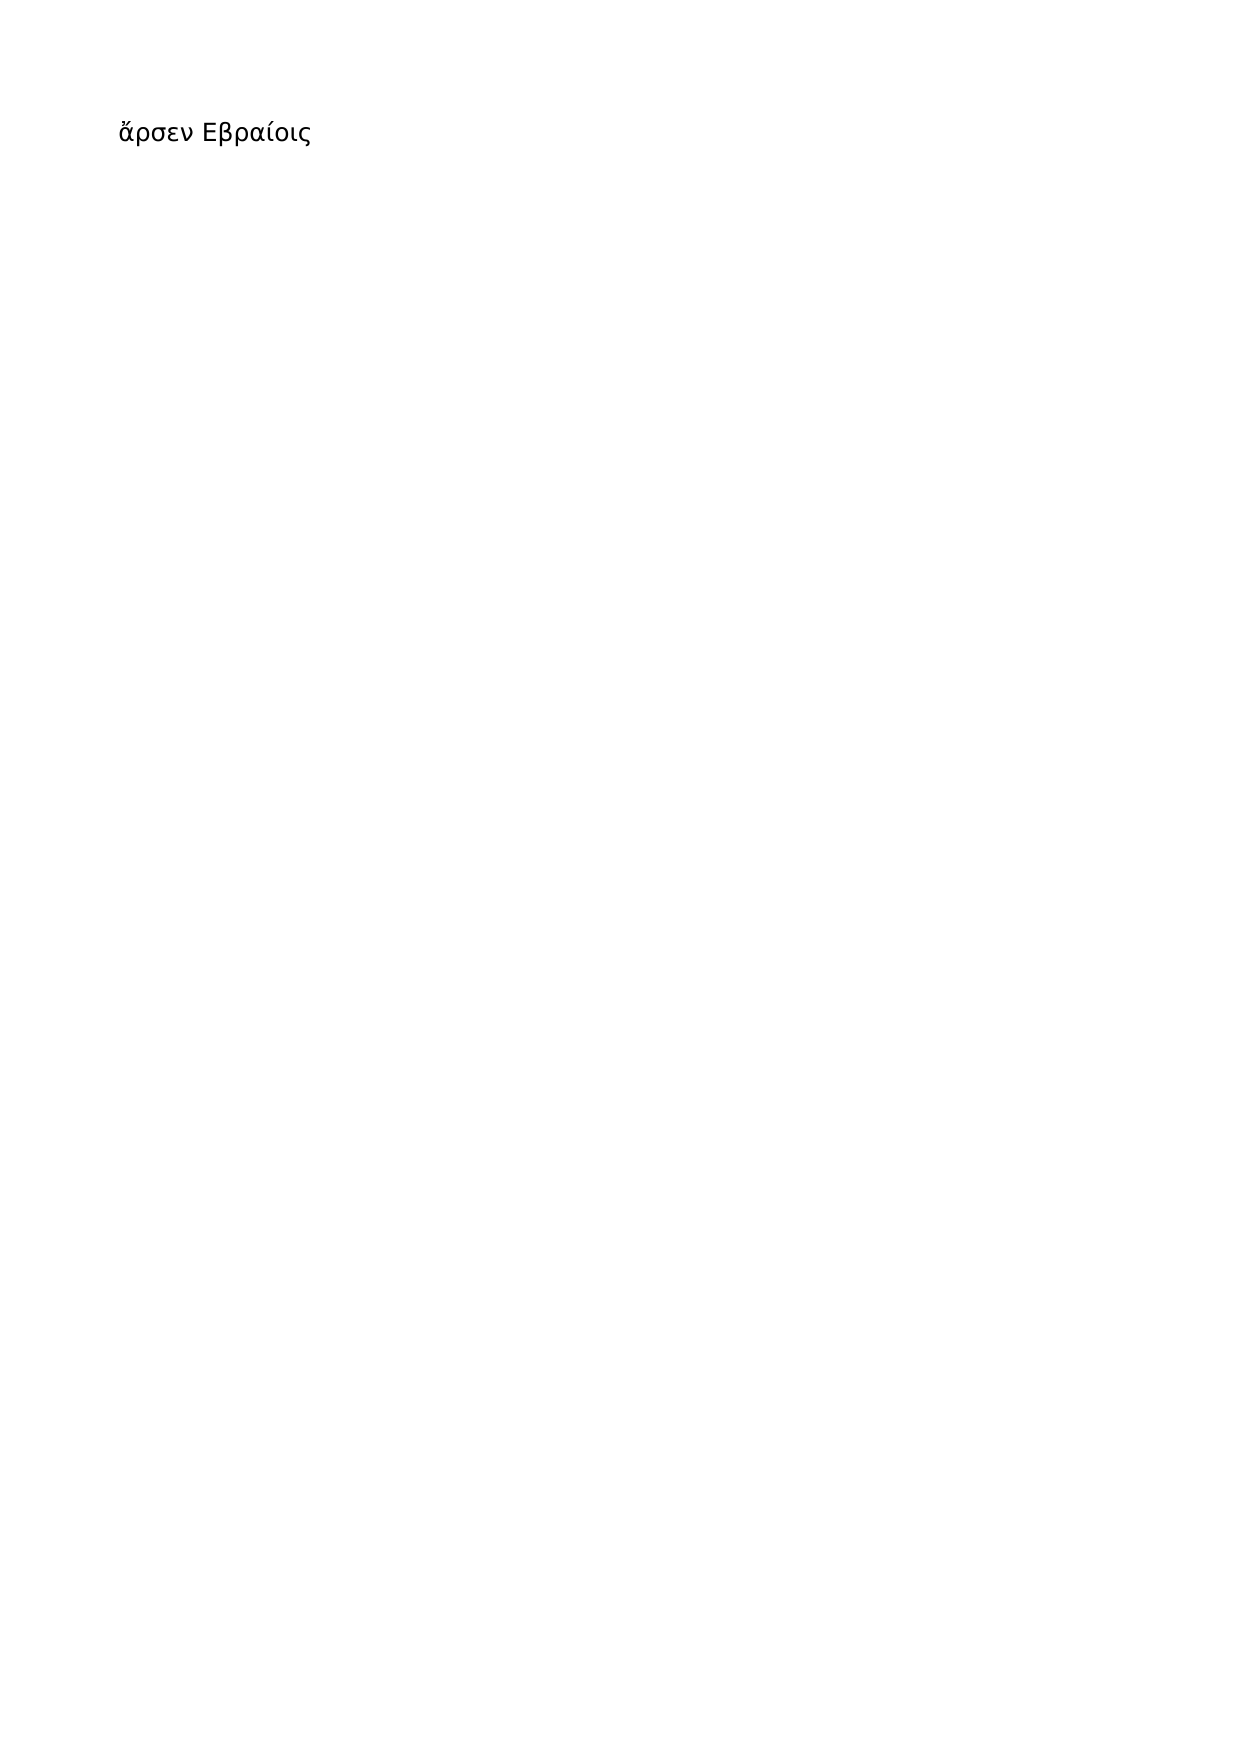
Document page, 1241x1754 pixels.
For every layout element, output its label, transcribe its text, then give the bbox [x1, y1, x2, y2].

text ἄρσεν Εβραίοις [118, 118, 1122, 147]
